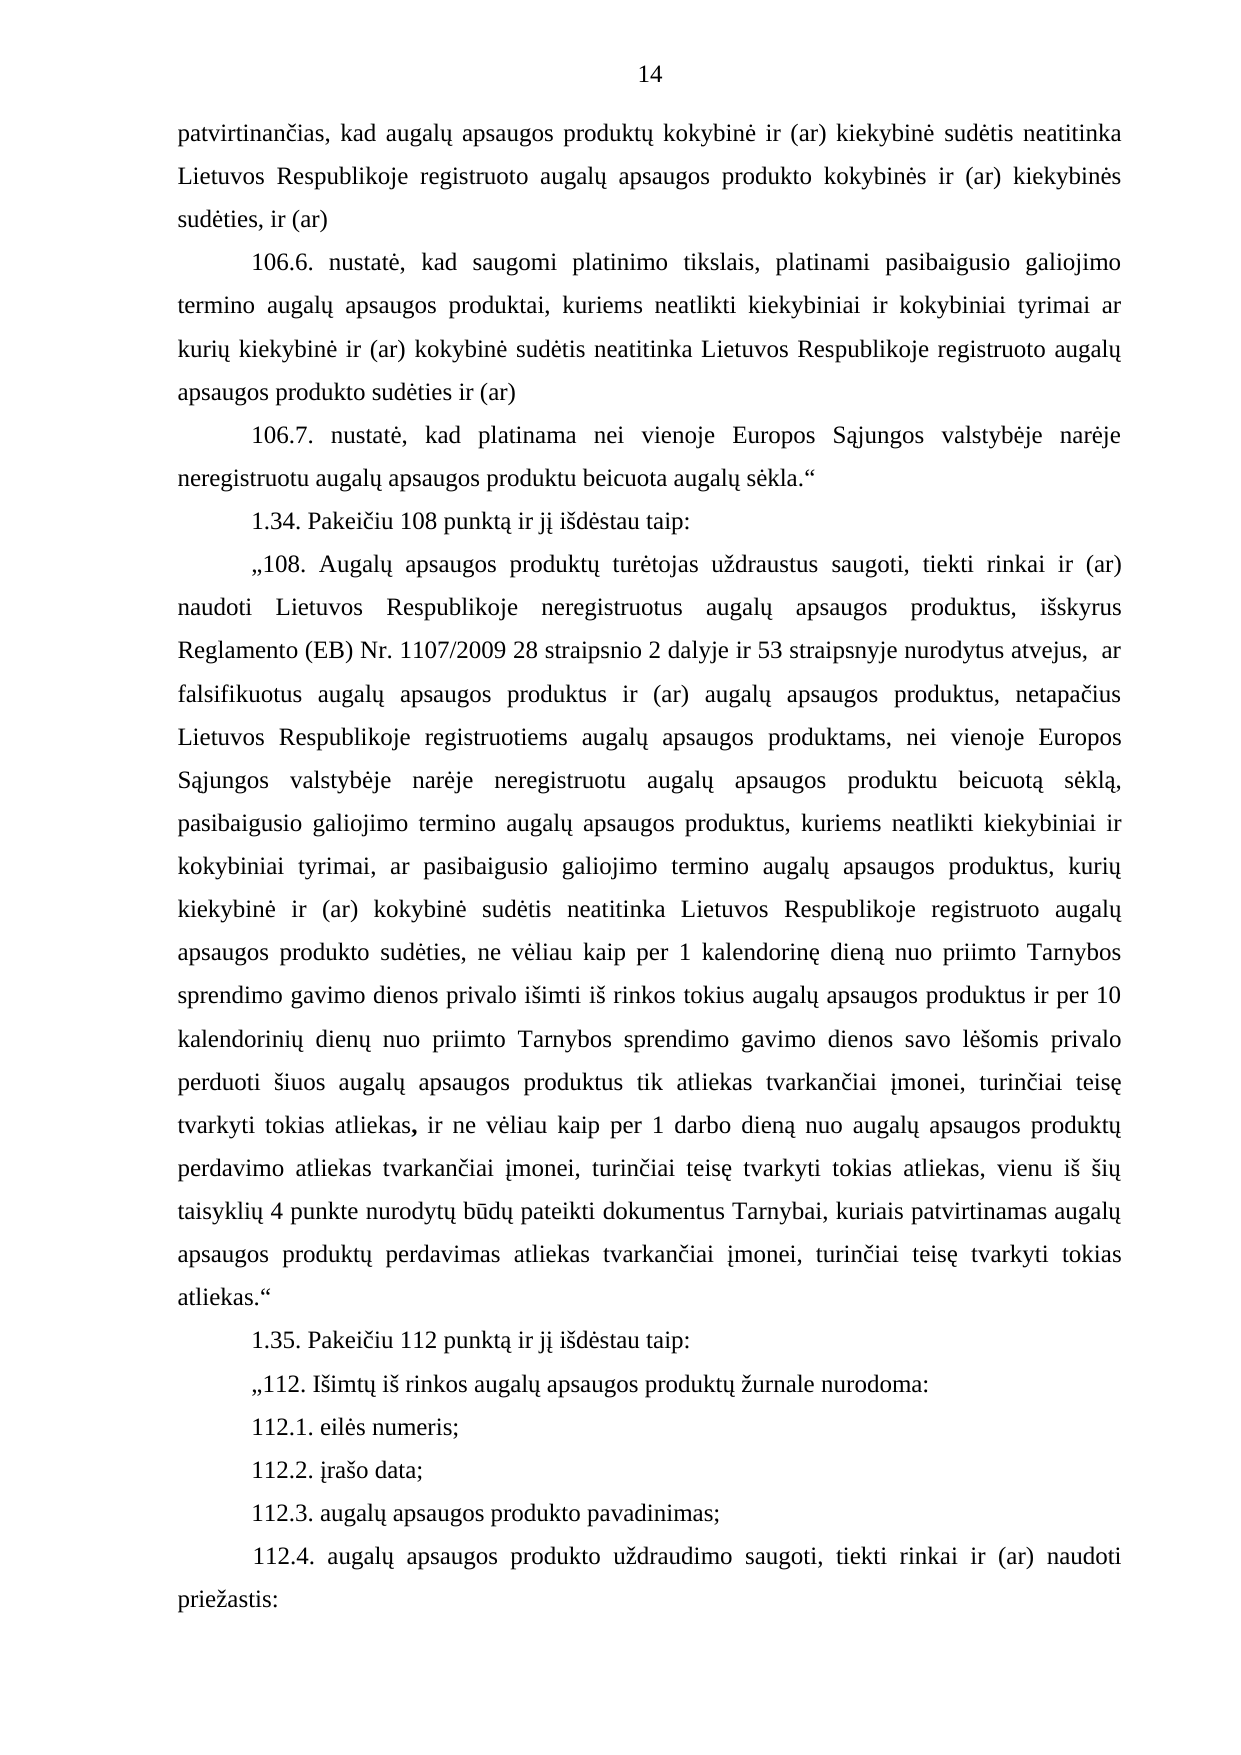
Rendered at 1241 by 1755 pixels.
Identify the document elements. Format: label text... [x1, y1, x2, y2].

text 106.6. nustatė, kad saugomi platinimo tikslais, platinami pasibaigusio galiojimo termino augalų apsaugos produktai, kuriems neatlikti kiekybiniai ir kokybiniai tyrimai ar kurių kiekybinė ir (ar) kokybinė sudėtis neatitinka Lietuvos Respublikoje registruoto augalų apsaugos produkto sudėties ir (ar) [177, 247, 1122, 406]
text 112.2. įrašo data; [177, 1455, 1122, 1484]
text patvirtinančias, kad augalų apsaugos produktų kokybinė ir (ar) kiekybinė sudėtis neatitinka Lietuvos Respublikoje registruoto augalų apsaugos produkto kokybinės ir (ar) kiekybinės sudėties, ir (ar) [177, 118, 1122, 233]
text 1.34. Pakeičiu 108 punktą ir jį išdėstau taip: [177, 506, 1122, 535]
text 112.1. eilės numeris; [177, 1412, 1122, 1441]
text „112. Išimtų iš rinkos augalų apsaugos produktų žurnale nurodoma: [177, 1369, 1122, 1397]
text 106.7. nustatė, kad platinama nei vienoje Europos Sąjungos valstybėje narėje neregistruotu augalų apsaugos produktu beicuota augalų sėkla.“ [177, 420, 1122, 492]
text „108. Augalų apsaugos produktų turėtojas uždraustus saugoti, tiekti rinkai ir (ar) naudoti Lietuvos Respublikoje neregistruotus augalų apsaugos produktus, išskyrus Reglamento (EB) Nr. 1107/2009 28 straipsnio 2 dalyje ir 53 straipsnyje nurodytus atvejus, ar falsifikuotus augalų apsaugos produktus ir (ar) augalų apsaugos produktus, netapačius Lietuvos Respublikoje registruotiems augalų apsaugos produktams, nei vienoje Europos Sąjungos valstybėje narėje neregistruotu augalų apsaugos produktu beicuotą sėklą, pasibaigusio galiojimo termino augalų apsaugos produktus, kuriems neatlikti kiekybiniai ir kokybiniai tyrimai, ar pasibaigusio galiojimo termino augalų apsaugos produktus, kurių kiekybinė ir (ar) kokybinė sudėtis neatitinka Lietuvos Respublikoje registruoto augalų apsaugos produkto sudėties, ne vėliau kaip per 1 kalendorinę dieną nuo priimto Tarnybos sprendimo gavimo dienos privalo išimti iš rinkos tokius augalų apsaugos produktus ir per 10 kalendorinių dienų nuo priimto Tarnybos sprendimo gavimo dienos savo lėšomis privalo perduoti šiuos augalų apsaugos produktus tik atliekas tvarkančiai įmonei, turinčiai teisę tvarkyti tokias atliekas, ir ne vėliau kaip per 1 darbo dieną nuo augalų apsaugos produktų perdavimo atliekas tvarkančiai įmonei, turinčiai teisę tvarkyti tokias atliekas, vienu iš šių taisyklių 4 punkte nurodytų būdų pateikti dokumentus Tarnybai, kuriais patvirtinamas augalų apsaugos produktų perdavimas atliekas tvarkančiai įmonei, turinčiai teisę tvarkyti tokias atliekas.“ [177, 549, 1122, 1311]
text 1.35. Pakeičiu 112 punktą ir jį išdėstau taip: [177, 1326, 1122, 1354]
text 112.3. augalų apsaugos produkto pavadinimas; [177, 1498, 1122, 1527]
text 112.4. augalų apsaugos produkto uždraudimo saugoti, tiekti rinkai ir (ar) naudoti priežastis: [177, 1541, 1122, 1613]
